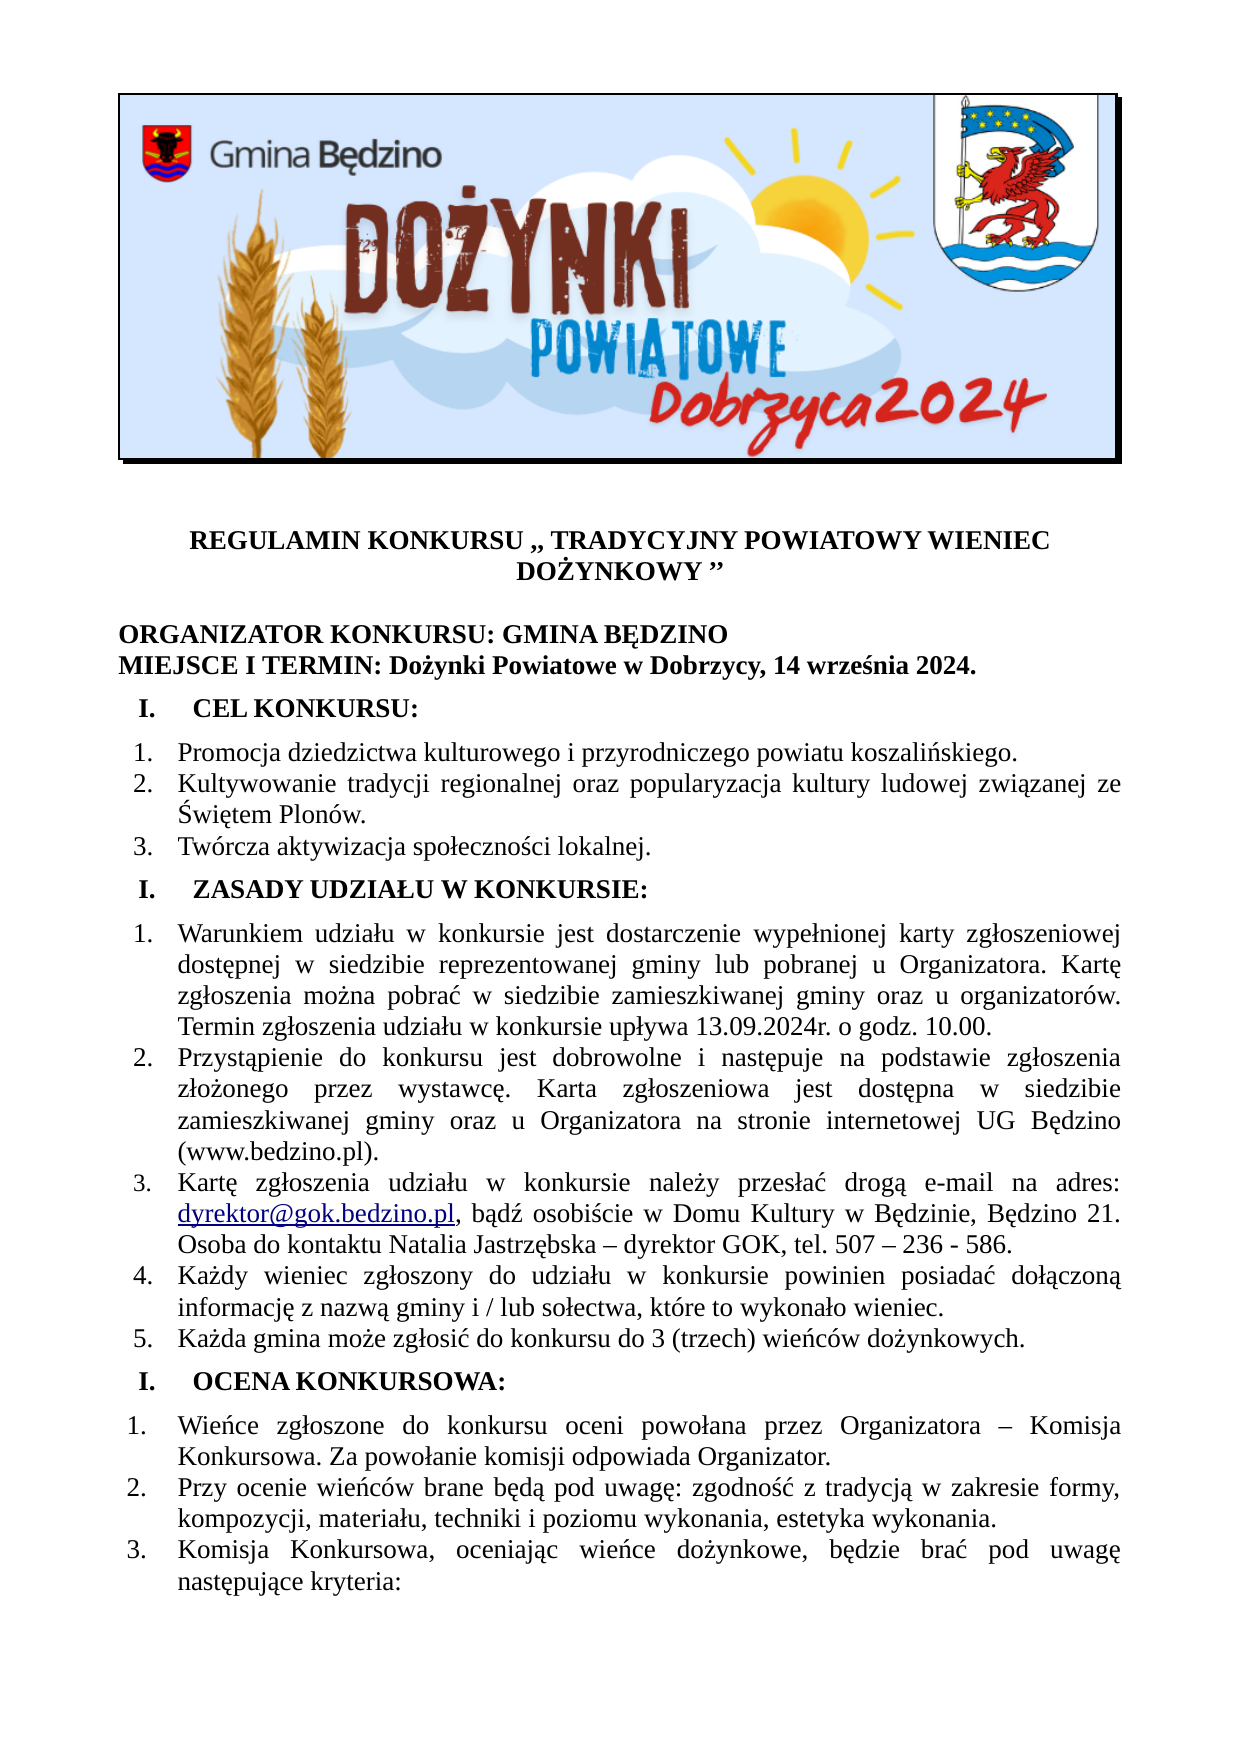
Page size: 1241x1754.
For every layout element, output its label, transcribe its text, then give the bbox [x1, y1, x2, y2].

list Przy ocenie wieńców brane będą pod uwagę: zgodność z tradycją w zakresie formy, kompozycji, materiału, techniki i poziomu wykonania, estetyka wykonania. [126, 1471, 1122, 1534]
list CEL KONKURSU: [155, 692, 1122, 724]
list OCENA KONKURSOWA: [155, 1365, 1122, 1397]
text ORGANIZATOR KONKURSU: GMINA BĘDZINO [118, 618, 1122, 649]
text MIEJSCE I TERMIN: Dożynki Powiatowe w Dobrzycy, 14 września 2024. [118, 649, 1122, 680]
list Twórcza aktywizacja społeczności lokalnej. [133, 829, 1122, 861]
list Kultywowanie tradycji regionalnej oraz popularyzacja kultury ludowej związanej ze Świętem Plonów. [133, 767, 1122, 829]
list Warunkiem udziału w konkursie jest dostarczenie wypełnionej karty zgłoszeniowej dostępnej w siedzibie reprezentowanej gminy lub pobranej u Organizatora. Kartę zgłoszenia można pobrać w siedzibie zamieszkiwanej gminy oraz u organizatorów. Termin zgłoszenia udziału w konkursie upływa 13.09.2024r. o godz. 10.00. [133, 917, 1122, 1041]
list Kartę zgłoszenia udziału w konkursie należy przesłać drogą e-mail na adres: dyrektor@gok.bedzino.pl, bądź osobiście w Domu Kultury w Będzinie, Będzino 21. Osoba do kontaktu Natalia Jastrzębska – dyrektor GOK, tel. 507 – 236 - 586. [133, 1166, 1122, 1259]
list Wieńce zgłoszone do konkursu oceni powołana przez Organizatora – Komisja Konkursowa. Za powołanie komisji odpowiada Organizator. [126, 1409, 1122, 1471]
list ZASADY UDZIAŁU W KONKURSIE: [155, 873, 1122, 904]
picture [120, 95, 1115, 458]
list Przystąpienie do konkursu jest dobrowolne i następuje na podstawie zgłoszenia złożonego przez wystawcę. Karta zgłoszeniowa jest dostępna w siedzibie zamieszkiwanej gminy oraz u Organizatora na stronie internetowej UG Będzino (www.bedzino.pl). [133, 1041, 1122, 1166]
list Każda gmina może zgłosić do konkursu do 3 (trzech) wieńców dożynkowych. [133, 1322, 1122, 1353]
list Każdy wieniec zgłoszony do udziału w konkursie powinien posiadać dołączoną informację z nazwą gminy i / lub sołectwa, które to wykonało wieniec. [133, 1259, 1122, 1322]
text REGULAMIN KONKURSU ,, TRADYCYJNY POWIATOWY WIENIEC DOŻYNKOWY ’’ [118, 524, 1122, 587]
list Promocja dziedzictwa kulturowego i przyrodniczego powiatu koszalińskiego. [133, 736, 1122, 767]
list Komisja Konkursowa, oceniając wieńce dożynkowe, będzie brać pod uwagę następujące kryteria: [126, 1534, 1122, 1596]
